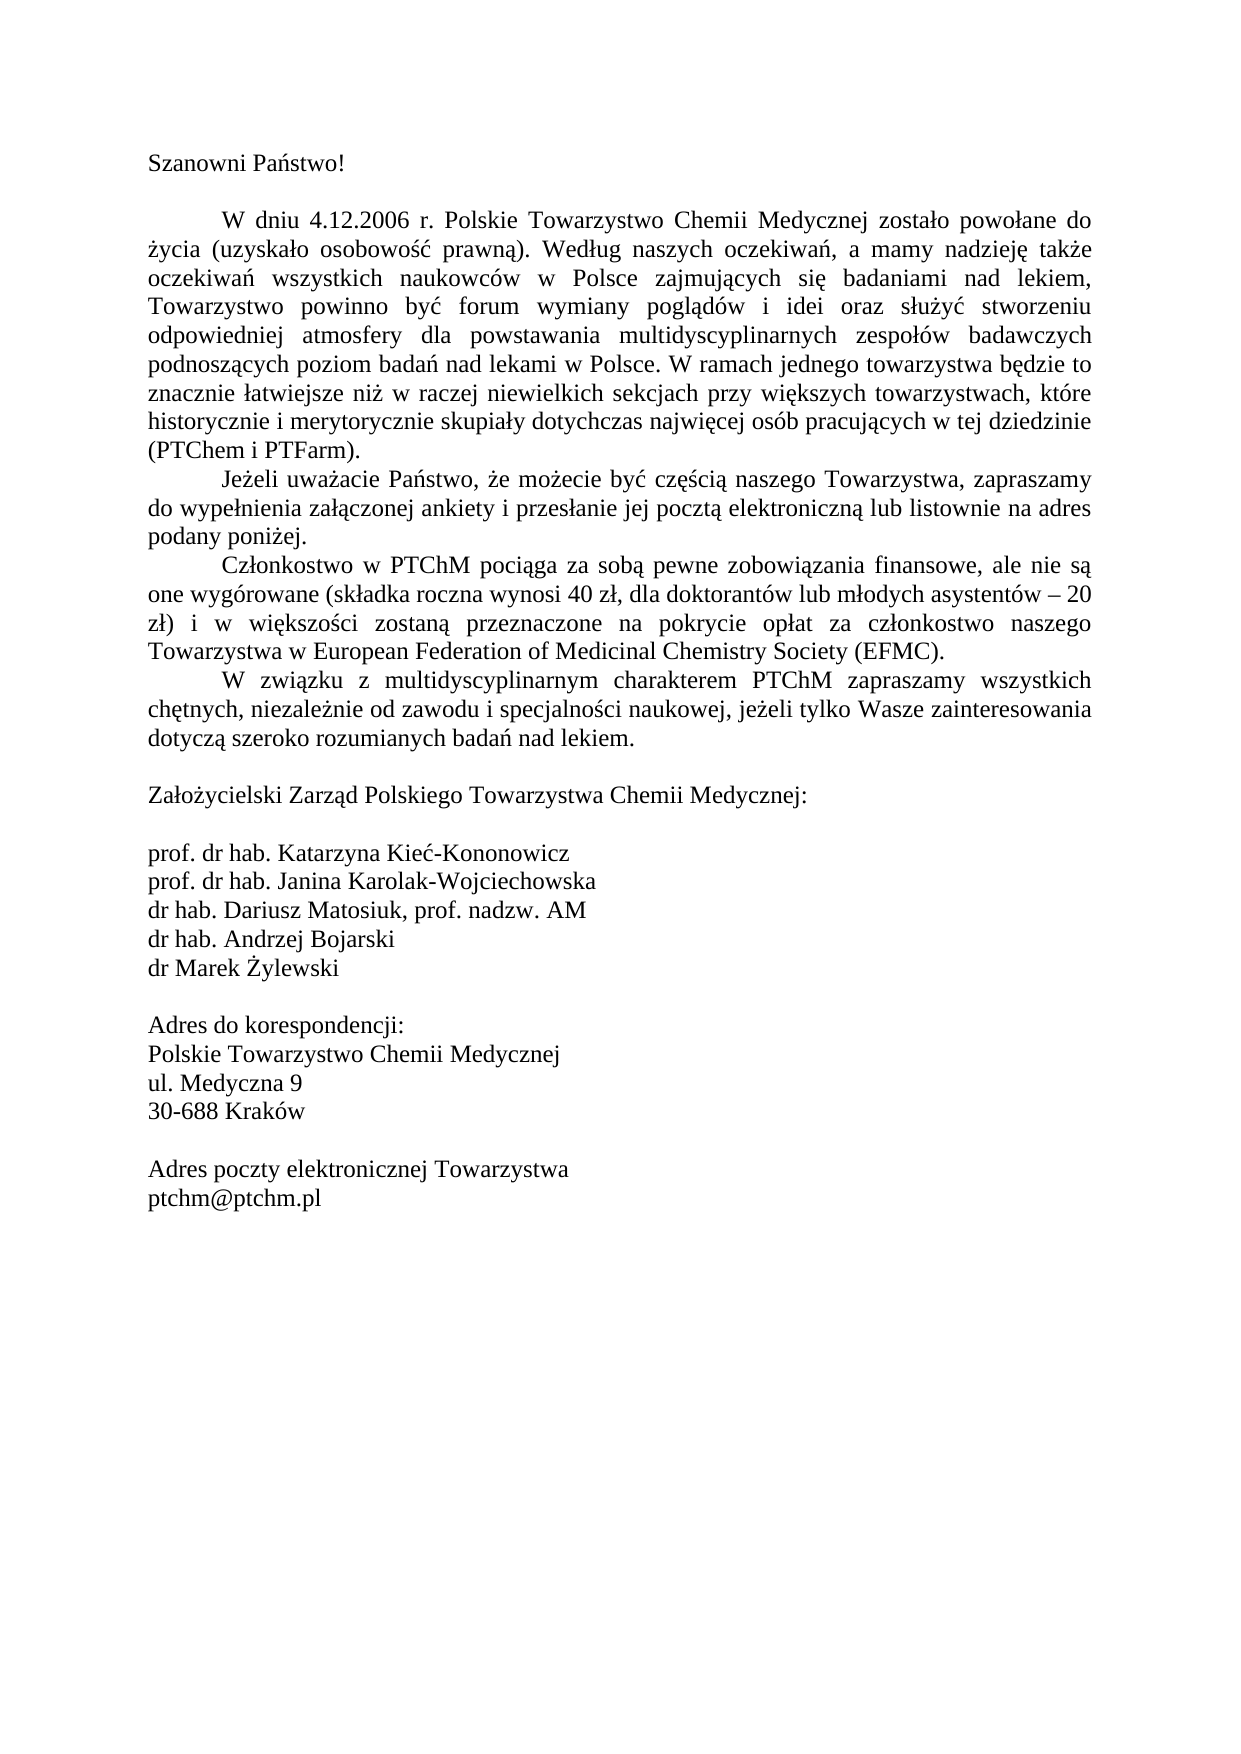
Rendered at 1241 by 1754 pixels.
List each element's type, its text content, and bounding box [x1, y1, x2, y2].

text W związku z multidyscyplinarnym charakterem PTChM zapraszamy wszystkich chętnych, niezależnie od zawodu i specjalności naukowej, jeżeli tylko Wasze zainteresowania dotyczą szeroko rozumianych badań nad lekiem. [148, 665, 1092, 751]
text prof. dr hab. Janina Karolak-Wojciechowska [148, 866, 1092, 895]
text dr hab. Dariusz Matosiuk, prof. nadzw. AM [148, 895, 1092, 924]
text dr Marek Żylewski [148, 953, 1092, 981]
text ptchm@ptchm.pl [148, 1183, 1092, 1211]
text 30-688 Kraków [148, 1096, 1092, 1125]
text ul. Medyczna 9 [148, 1068, 1092, 1096]
text Jeżeli uważacie Państwo, że możecie być częścią naszego Towarzystwa, zapraszamy do wypełnienia załączonej ankiety i przesłanie jej pocztą elektroniczną lub listownie na adres podany poniżej. [148, 464, 1092, 550]
text W dniu 4.12.2006 r. Polskie Towarzystwo Chemii Medycznej zostało powołane do życia (uzyskało osobowość prawną). Według naszych oczekiwań, a mamy nadzieję także oczekiwań wszystkich naukowców w Polsce zajmujących się badaniami nad lekiem, Towarzystwo powinno być forum wymiany poglądów i idei oraz służyć stworzeniu odpowiedniej atmosfery dla powstawania multidyscyplinarnych zespołów badawczych podnoszących poziom badań nad lekami w Polsce. W ramach jednego towarzystwa będzie to znacznie łatwiejsze niż w raczej niewielkich sekcjach przy większych towarzystwach, które historycznie i merytorycznie skupiały dotychczas najwięcej osób pracujących w tej dziedzinie (PTChem i PTFarm). [148, 205, 1092, 464]
text Szanowni Państwo! [148, 148, 1092, 176]
text dr hab. Andrzej Bojarski [148, 924, 1092, 953]
text Założycielski Zarząd Polskiego Towarzystwa Chemii Medycznej: [148, 780, 1092, 809]
text Polskie Towarzystwo Chemii Medycznej [148, 1039, 1092, 1068]
text Adres do korespondencji: [148, 1010, 1092, 1039]
text Adres poczty elektronicznej Towarzystwa [148, 1154, 1092, 1183]
text Członkostwo w PTChM pociąga za sobą pewne zobowiązania finansowe, ale nie są one wygórowane (składka roczna wynosi 40 zł, dla doktorantów lub młodych asystentów – 20 zł) i w większości zostaną przeznaczone na pokrycie opłat za członkostwo naszego Towarzystwa w European Federation of Medicinal Chemistry Society (EFMC). [148, 550, 1092, 665]
text prof. dr hab. Katarzyna Kieć-Kononowicz [148, 838, 1092, 866]
